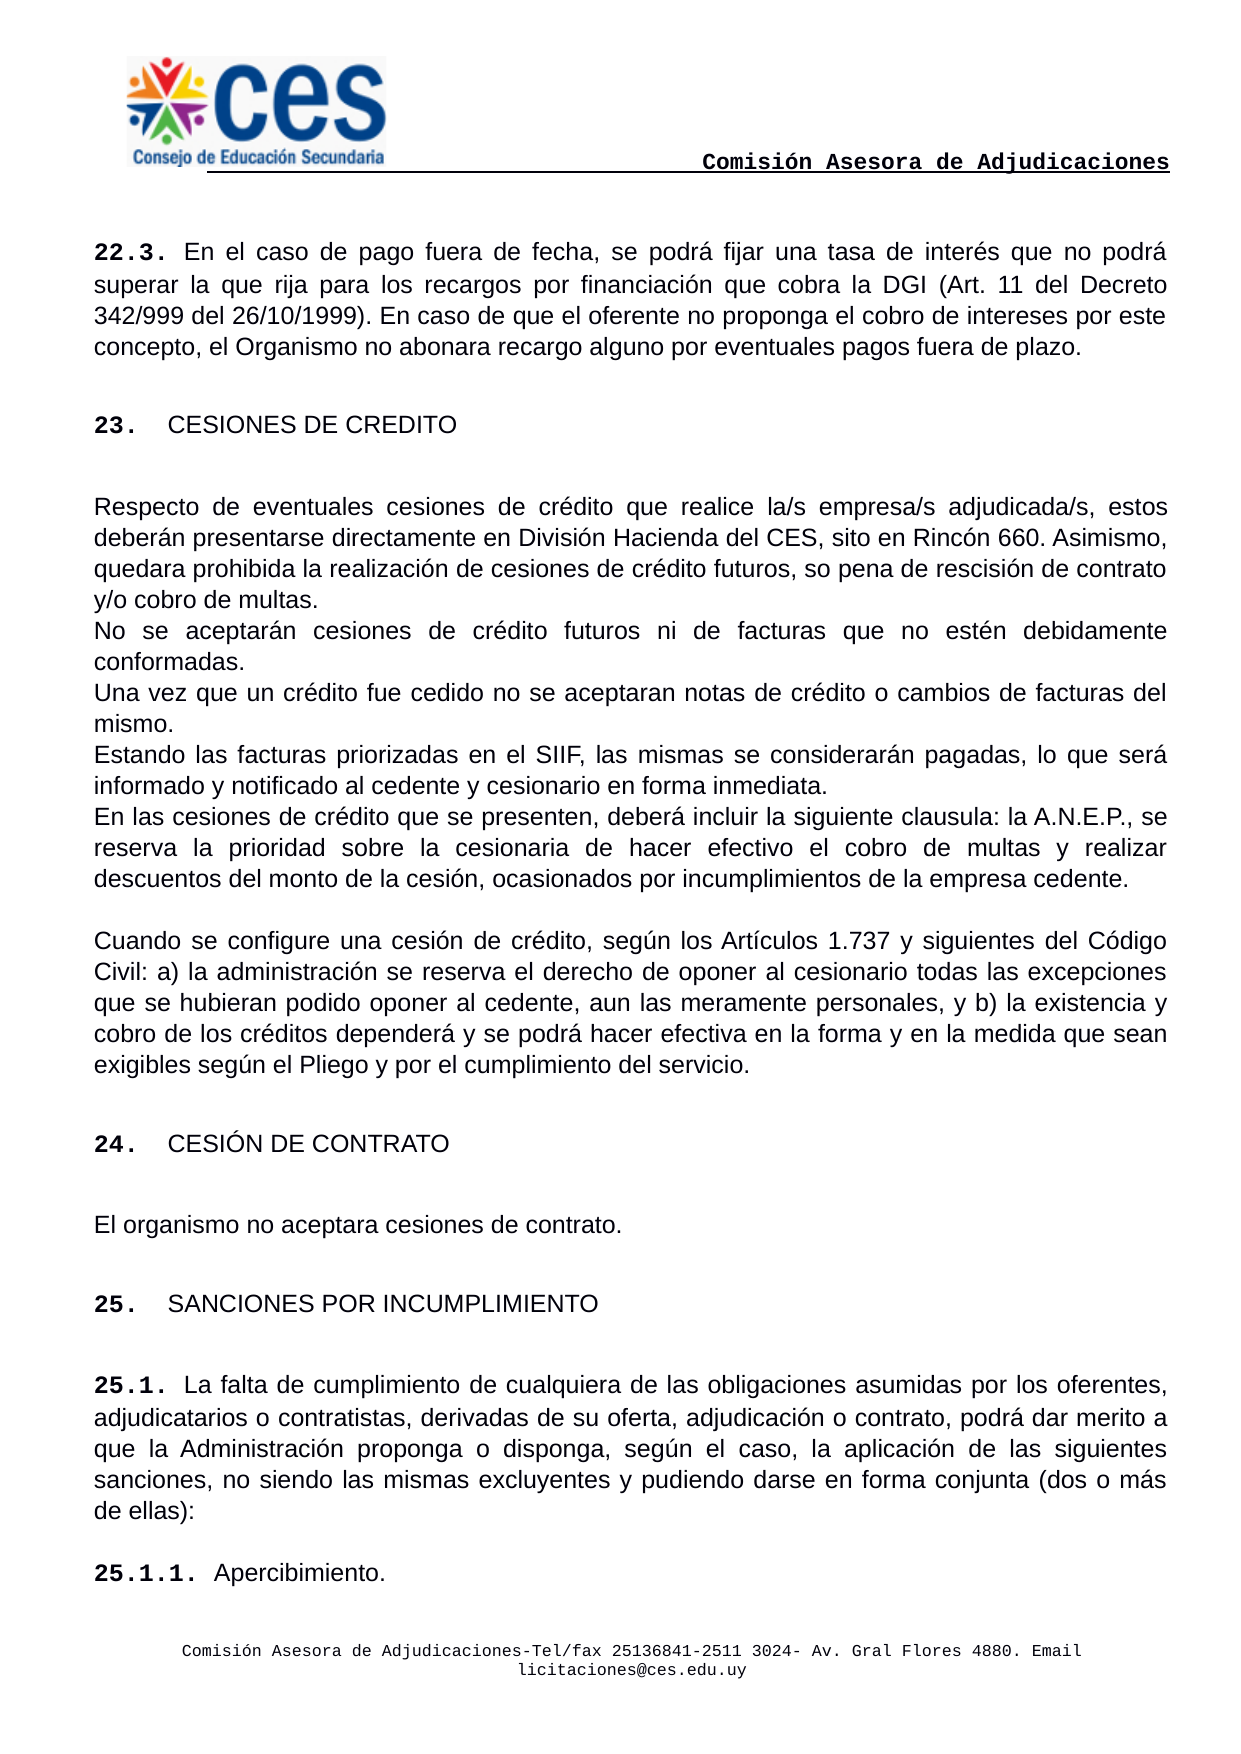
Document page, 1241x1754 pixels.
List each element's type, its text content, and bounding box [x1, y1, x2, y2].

list SANCIONES POR INCUMPLIMIENTO [94, 1289, 1169, 1320]
list Una vez que un crédito fue cedido no se aceptaran notas de crédito o cambios de facturas del mismo. [94, 678, 1169, 738]
list Apercibimiento. [94, 1558, 1169, 1589]
list En el caso de pago fuera de fecha, se podrá fijar una tasa de interés que no podrá superar la que rija para los recargos por financiación que cobra la DGI (Art. 11 del Decreto 342/999 del 26/10/1999). En caso de que el oferente no proponga el cobro de intereses por este concepto, el Organismo no abonara recargo alguno por eventuales pagos fuera de plazo. [94, 236, 1169, 361]
list No se aceptarán cesiones de crédito futuros ni de facturas que no estén debidamente conformadas. [94, 616, 1169, 676]
list Estando las facturas priorizadas en el SIIF, las mismas se considerarán pagadas, lo que será informado y notificado al cedente y cesionario en forma inmediata. [94, 740, 1169, 800]
list La falta de cumplimiento de cualquiera de las obligaciones asumidas por los oferentes, adjudicatarios o contratistas, derivadas de su oferta, adjudicación o contrato, podrá dar merito a que la Administración proponga o disponga, según el caso, la aplicación de las siguientes sanciones, no siendo las mismas excluyentes y pudiendo darse en forma conjunta (dos o más de ellas): [94, 1370, 1169, 1525]
list Respecto de eventuales cesiones de crédito que realice la/s empresa/s adjudicada/s, estos deberán presentarse directamente en División Hacienda del CES, sito en Rincón 660. Asimismo, quedara prohibida la realización de cesiones de crédito futuros, so pena de rescisión de contrato y/o cobro de multas. [94, 492, 1169, 613]
list CESIÓN DE CONTRATO [94, 1129, 1169, 1160]
list En las cesiones de crédito que se presenten, deberá incluir la siguiente clausula: la A.N.E.P., se reserva la prioridad sobre la cesionaria de hacer efectivo el cobro de multas y realizar descuentos del monto de la cesión, ocasionados por incumplimientos de la empresa cedente. [94, 802, 1169, 893]
picture [126, 56, 387, 167]
list El organismo no aceptara cesiones de contrato. [94, 1210, 1169, 1239]
list CESIONES DE CREDITO [94, 411, 1169, 441]
list Cuando se configure una cesión de crédito, según los Artículos 1.737 y siguientes del Código Civil: a) la administración se reserva el derecho de oponer al cesionario todas las excepciones que se hubieran podido oponer al cedente, aun las meramente personales, y b) la existencia y cobro de los créditos dependerá y se podrá hacer efectiva en la forma y en la medida que sean exigibles según el Pliego y por el cumplimiento del servicio. [94, 926, 1169, 1079]
